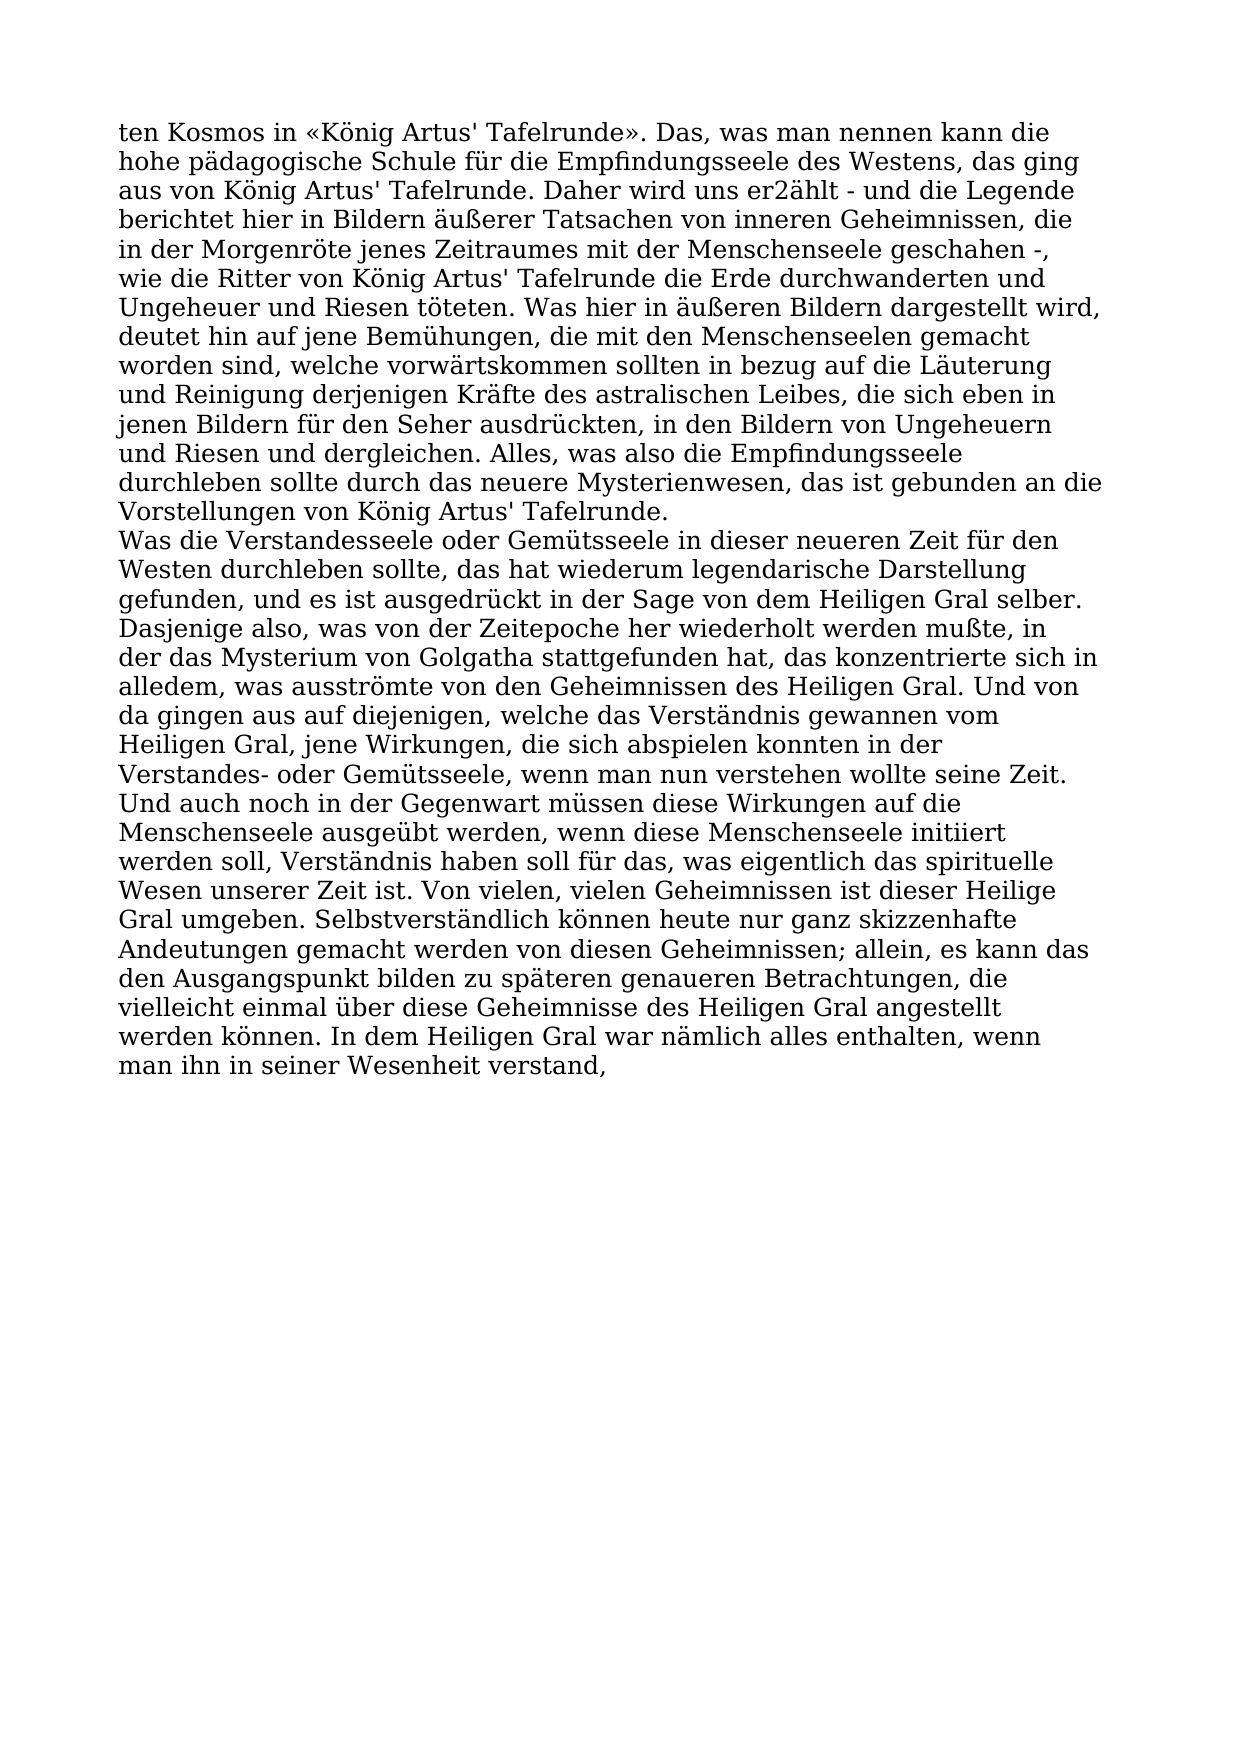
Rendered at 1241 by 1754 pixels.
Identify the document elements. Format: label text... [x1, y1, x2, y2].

text Gral umgeben. Selbstverständlich können heute nur ganz skizzenhafte [118, 906, 1122, 935]
text gefunden, und es ist ausgedrückt in der Sage von dem Heiligen Gral selber. [118, 585, 1122, 614]
text aus von König Artus' Tafelrunde. Daher wird uns er2ählt - und die Legende [118, 176, 1122, 206]
text hohe pädagogische Schule für die Empfindungsseele des Westens, das ging [118, 147, 1122, 176]
text Ungeheuer und Riesen töteten. Was hier in äußeren Bildern dargestellt wird, [118, 293, 1122, 322]
text Heiligen Gral, jene Wirkungen, die sich abspielen konnten in der [118, 731, 1122, 760]
text ten Kosmos in «König Artus' Tafelrunde». Das, was man nennen kann die [118, 118, 1122, 147]
text man ihn in seiner Wesenheit verstand, [118, 1051, 1122, 1081]
text in der Morgenröte jenes Zeitraumes mit der Menschenseele geschahen -, [118, 235, 1122, 264]
text der das Mysterium von Golgatha stattgefunden hat, das konzentrierte sich in [118, 643, 1122, 672]
text den Ausgangspunkt bilden zu späteren genaueren Betrachtungen, die [118, 964, 1122, 993]
text Westen durchleben sollte, das hat wiederum legendarische Darstellung [118, 556, 1122, 585]
text durchleben sollte durch das neuere Mysterienwesen, das ist gebunden an die [118, 468, 1122, 497]
text deutet hin auf jene Bemühungen, die mit den Menschenseelen gemacht [118, 322, 1122, 351]
text vielleicht einmal über diese Geheimnisse des Heiligen Gral angestellt [118, 993, 1122, 1022]
text Und auch noch in der Gegenwart müssen diese Wirkungen auf die [118, 789, 1122, 818]
text Dasjenige also, was von der Zeitepoche her wiederholt werden mußte, in [118, 614, 1122, 643]
text da gingen aus auf diejenigen, welche das Verständnis gewannen vom [118, 701, 1122, 731]
text werden soll, Verständnis haben soll für das, was eigentlich das spirituelle [118, 847, 1122, 876]
text berichtet hier in Bildern äußerer Tatsachen von inneren Geheimnissen, die [118, 206, 1122, 235]
text Menschenseele ausgeübt werden, wenn diese Menschenseele initiiert [118, 818, 1122, 847]
text und Riesen und dergleichen. Alles, was also die Empfindungsseele [118, 439, 1122, 468]
text Wesen unserer Zeit ist. Von vielen, vielen Geheimnissen ist dieser Heilige [118, 876, 1122, 906]
text Vorstellungen von König Artus' Tafelrunde. [118, 497, 1122, 526]
text werden können. In dem Heiligen Gral war nämlich alles enthalten, wenn [118, 1022, 1122, 1051]
text Verstandes- oder Gemütsseele, wenn man nun verstehen wollte seine Zeit. [118, 760, 1122, 789]
text alledem, was ausströmte von den Geheimnissen des Heiligen Gral. Und von [118, 672, 1122, 701]
text jenen Bildern für den Seher ausdrückten, in den Bildern von Ungeheuern [118, 410, 1122, 439]
text worden sind, welche vorwärtskommen sollten in bezug auf die Läuterung [118, 351, 1122, 381]
text Andeutungen gemacht werden von diesen Geheimnissen; allein, es kann das [118, 935, 1122, 964]
text und Reinigung derjenigen Kräfte des astralischen Leibes, die sich eben in [118, 381, 1122, 410]
text wie die Ritter von König Artus' Tafelrunde die Erde durchwanderten und [118, 264, 1122, 293]
text Was die Verstandesseele oder Gemütsseele in dieser neueren Zeit für den [118, 526, 1122, 556]
